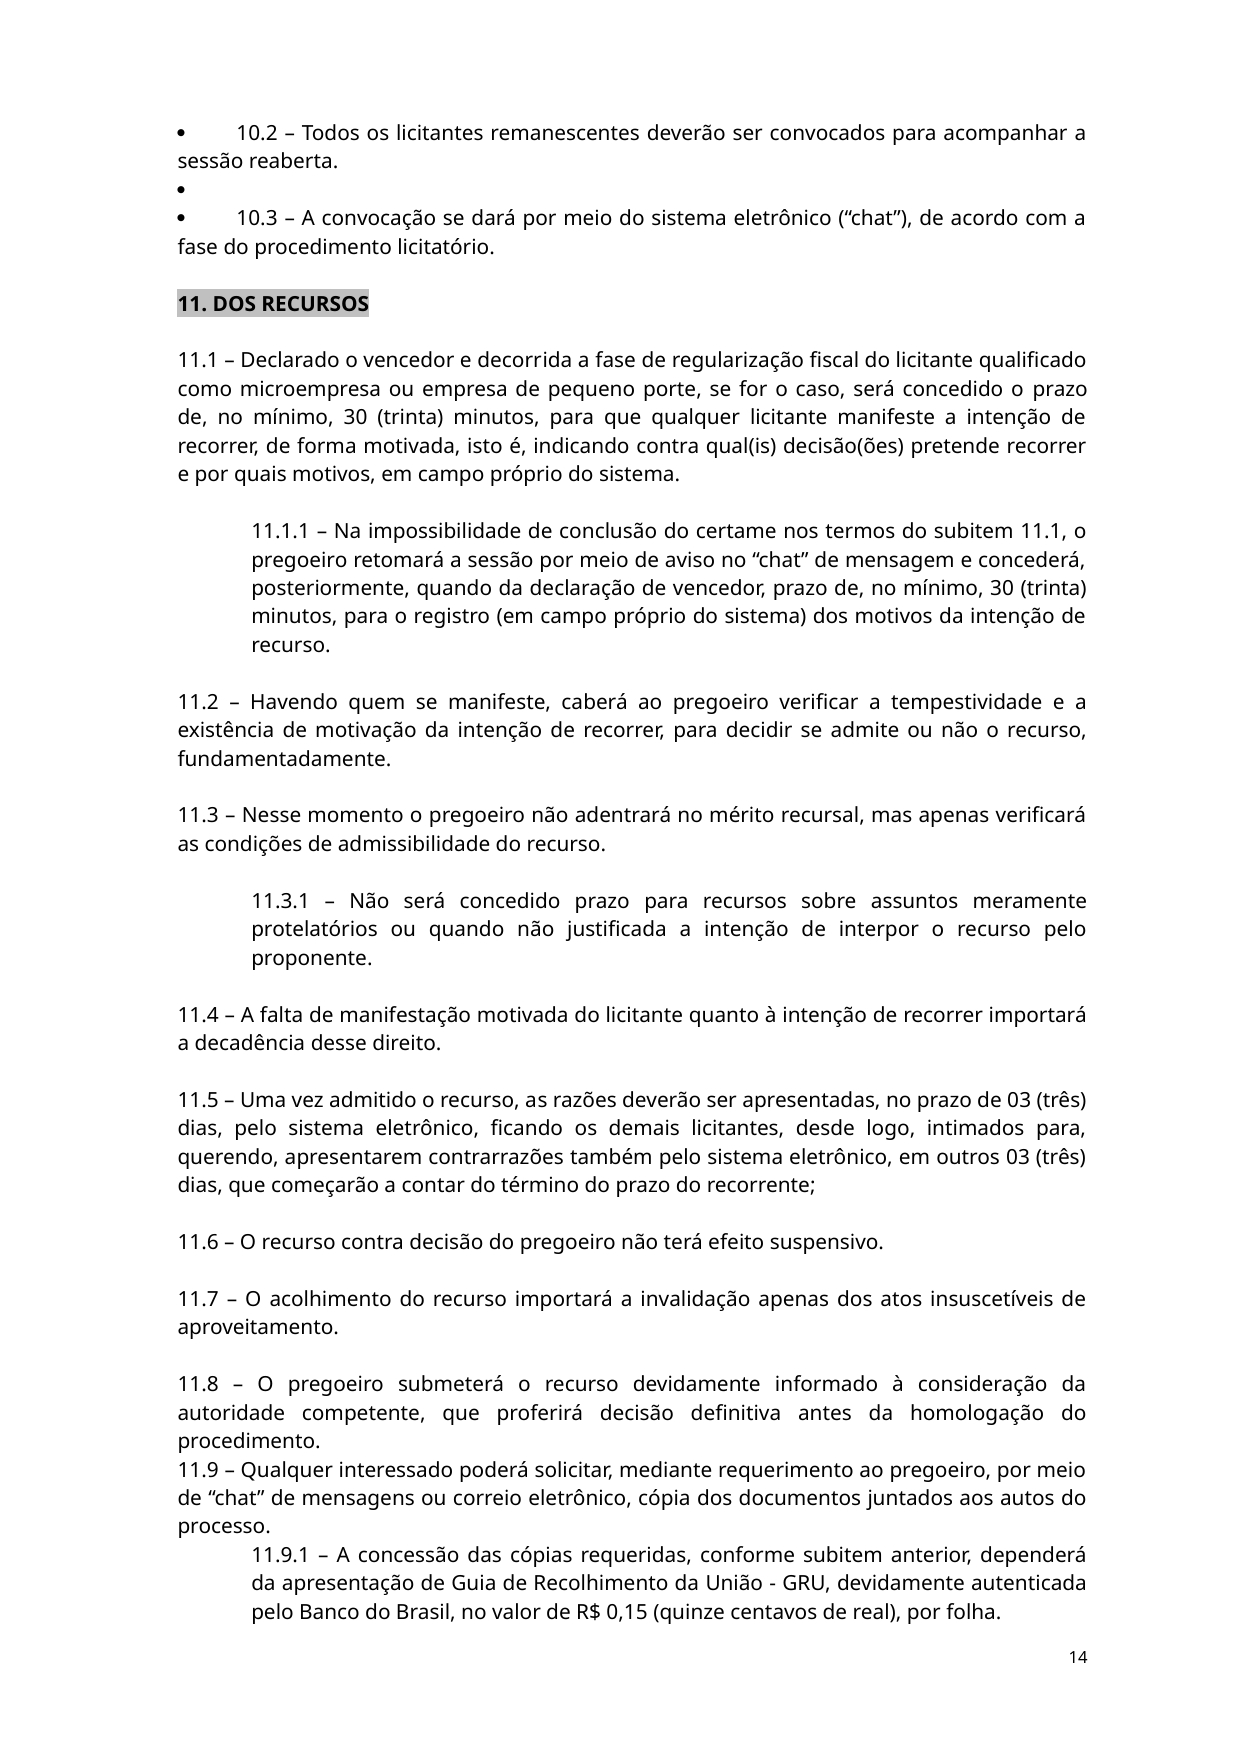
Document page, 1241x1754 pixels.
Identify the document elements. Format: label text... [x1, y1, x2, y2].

text 11.3 – Nesse momento o pregoeiro não adentrará no mérito recursal, mas apenas verificará as condições de admissibilidade do recurso. [177, 801, 1087, 857]
text 11.2 – Havendo quem se manifeste, caberá ao pregoeiro verificar a tempestividade e a existência de motivação da intenção de recorrer, para decidir se admite ou não o recurso, fundamentadamente. [177, 687, 1087, 772]
text 11. DOS RECURSOS [177, 289, 1087, 317]
text 11.9 – Qualquer interessado poderá solicitar, mediante requerimento ao pregoeiro, por meio de “chat” de mensagens ou correio eletrônico, cópia dos documentos juntados aos autos do processo. [177, 1455, 1087, 1540]
text 11.5 – Uma vez admitido o recurso, as razões deverão ser apresentadas, no prazo de 03 (três) dias, pelo sistema eletrônico, ficando os demais licitantes, desde logo, intimados para, querendo, apresentarem contrarrazões também pelo sistema eletrônico, em outros 03 (três) dias, que começarão a contar do término do prazo do recorrente; [177, 1085, 1087, 1199]
subtitle 10.3 – A convocação se dará por meio do sistema eletrônico (“chat”), de acordo com a fase do procedimento licitatório. [177, 203, 1087, 260]
subtitle 10.2 – Todos os licitantes remanescentes deverão ser convocados para acompanhar a sessão reaberta. [177, 118, 1087, 175]
text 11.4 – A falta de manifestação motivada do licitante quanto à intenção de recorrer importará a decadência desse direito. [177, 1000, 1087, 1057]
text 11.9.1 – A concessão das cópias requeridas, conforme subitem anterior, dependerá da apresentação de Guia de Recolhimento da União - GRU, devidamente autenticada pelo Banco do Brasil, no valor de R$ 0,15 (quinze centavos de real), por folha. [251, 1540, 1087, 1625]
text 11.3.1 – Não será concedido prazo para recursos sobre assuntos meramente protelatórios ou quando não justificada a intenção de interpor o recurso pelo proponente. [251, 886, 1087, 971]
text 11.7 – O acolhimento do recurso importará a invalidação apenas dos atos insuscetíveis de aproveitamento. [177, 1284, 1087, 1341]
text 11.1 – Declarado o vencedor e decorrida a fase de regularização fiscal do licitante qualificado como microempresa ou empresa de pequeno porte, se for o caso, será concedido o prazo de, no mínimo, 30 (trinta) minutos, para que qualquer licitante manifeste a intenção de recorrer, de forma motivada, isto é, indicando contra qual(is) decisão(ões) pretende recorrer e por quais motivos, em campo próprio do sistema. [177, 346, 1087, 488]
text 11.6 – O recurso contra decisão do pregoeiro não terá efeito suspensivo. [177, 1227, 1087, 1256]
text 11.1.1 – Na impossibilidade de conclusão do certame nos termos do subitem 11.1, o pregoeiro retomará a sessão por meio de aviso no “chat” de mensagem e concederá, posteriormente, quando da declaração de vencedor, prazo de, no mínimo, 30 (trinta) minutos, para o registro (em campo próprio do sistema) dos motivos da intenção de recurso. [251, 516, 1087, 658]
text 11.8 – O pregoeiro submeterá o recurso devidamente informado à consideração da autoridade competente, que proferirá decisão definitiva antes da homologação do procedimento. [177, 1369, 1087, 1455]
